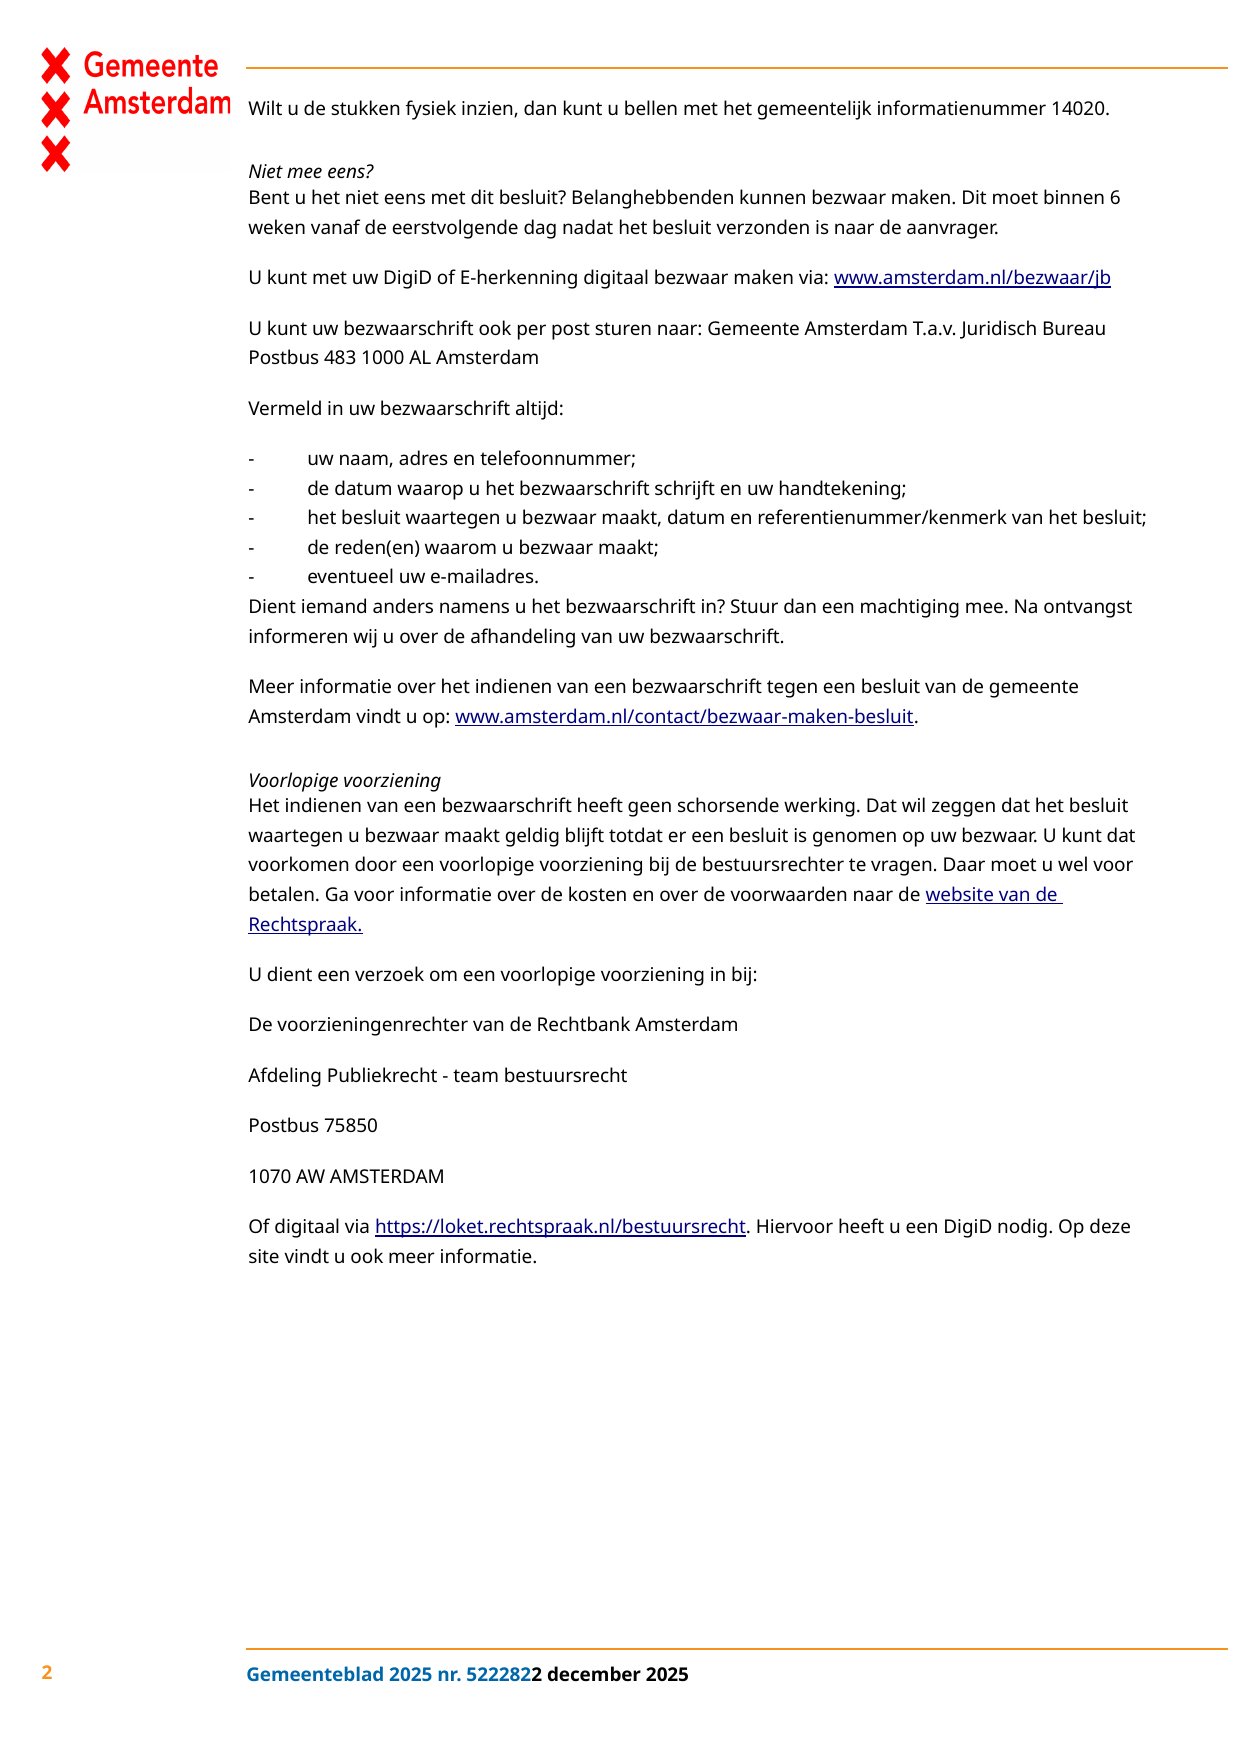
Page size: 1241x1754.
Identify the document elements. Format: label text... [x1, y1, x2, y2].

picture [41, 47, 231, 172]
text U kunt uw bezwaarschrift ook per post sturen naar: Gemeente Amsterdam T.a.v. Juridisch Bureau Postbus 483 1000 AL Amsterdam [248, 315, 1152, 370]
text Bent u het niet eens met dit besluit? Belanghebbenden kunnen bezwaar maken. Dit moet binnen 6 weken vanaf de eerstvolgende dag nadat het besluit verzonden is naar de aanvrager. [248, 184, 1152, 240]
text Niet mee eens? [248, 159, 1152, 184]
text Wilt u de stukken fysiek inzien, dan kunt u bellen met het gemeentelijk informatienummer 14020. [248, 95, 1152, 121]
list eventueel uw e-mailadres. [248, 564, 1152, 589]
text Het indienen van een bezwaarschrift heeft geen schorsende werking. Dat wil zeggen dat het besluit waartegen u bezwaar maakt geldig blijft totdat er een besluit is genomen op uw bezwaar. U kunt dat voorkomen door een voorlopige voorziening bij de bestuursrechter te vragen. Daar moet u wel voor betalen. Ga voor informatie over de kosten en over de voorwaarden naar de website van de Rechtspraak. [248, 792, 1152, 937]
list uw naam, adres en telefoonnummer; [248, 445, 1152, 471]
text Vermeld in uw bezwaarschrift altijd: [248, 395, 1152, 421]
text Dient iemand anders namens u het bezwaarschrift in? Stuur dan een machtiging mee. Na ontvangst informeren wij u over de afhandeling van uw bezwaarschrift. [248, 593, 1152, 648]
text Postbus 75850 [248, 1112, 1152, 1138]
list de datum waarop u het bezwaarschrift schrijft en uw handtekening; [248, 475, 1152, 501]
list de reden(en) waarom u bezwaar maakt; [248, 534, 1152, 560]
text 1070 AW AMSTERDAM [248, 1163, 1152, 1189]
text De voorzieningenrechter van de Rechtbank Amsterdam [248, 1012, 1152, 1037]
text U dient een verzoek om een voorlopige voorziening in bij: [248, 961, 1152, 987]
text U kunt met uw DigiD of E-herkenning digitaal bezwaar maken via: www.amsterdam.nl/bezwaar/jb [248, 264, 1152, 290]
list het besluit waartegen u bezwaar maakt, datum en referentienummer/kenmerk van het besluit; [248, 504, 1152, 530]
text Of digitaal via https://loket.rechtspraak.nl/bestuursrecht. Hiervoor heeft u een DigiD nodig. Op deze site vindt u ook meer informatie. [248, 1213, 1152, 1269]
text Afdeling Publiekrecht - team bestuursrecht [248, 1062, 1152, 1088]
text Voorlopige voorziening [248, 767, 1152, 792]
text Meer informatie over het indienen van een bezwaarschrift tegen een besluit van de gemeente Amsterdam vindt u op: www.amsterdam.nl/contact/bezwaar-maken-besluit. [248, 673, 1152, 728]
